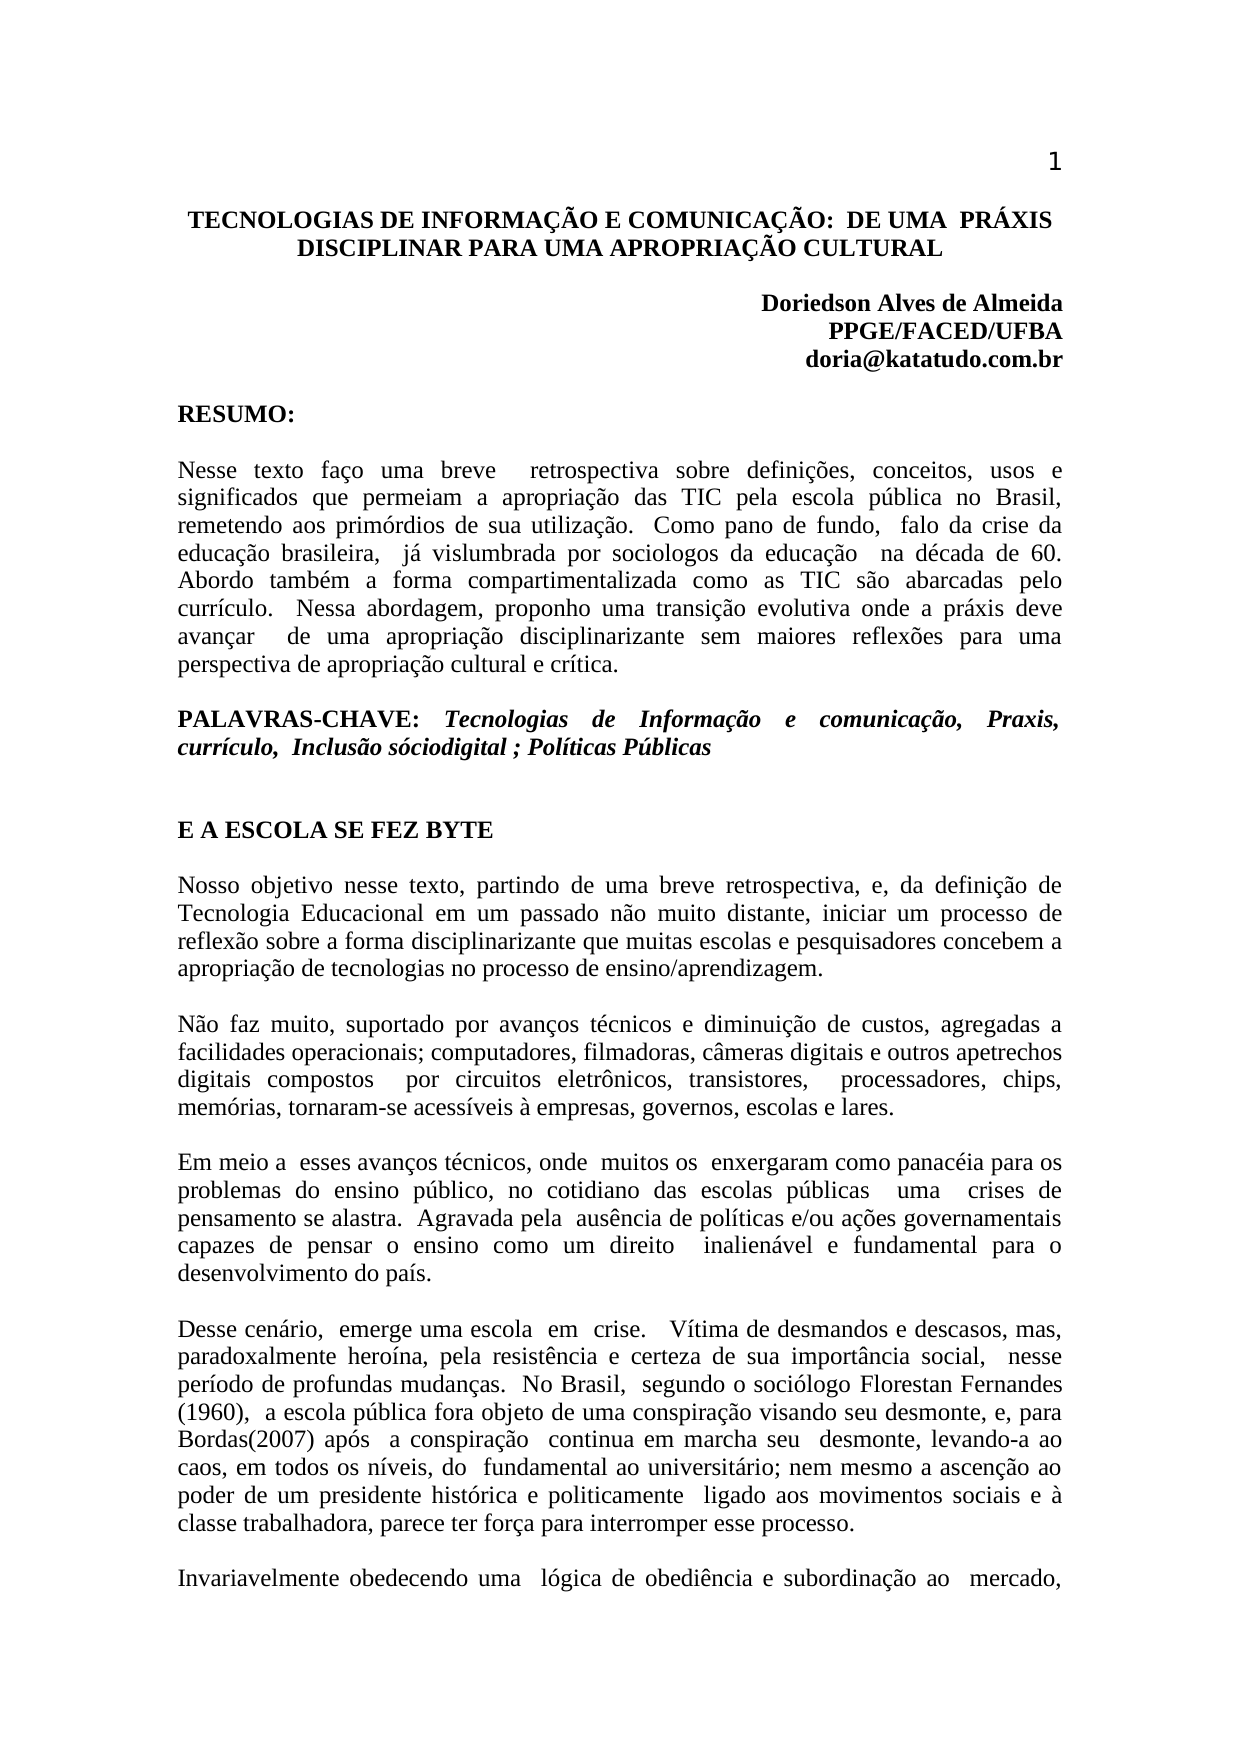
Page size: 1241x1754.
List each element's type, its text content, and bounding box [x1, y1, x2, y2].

text Doriedson Alves de Almeida [177, 289, 1063, 317]
text Invariavelmente obedecendo uma lógica de obediência e subordinação ao mercado, [177, 1564, 1063, 1592]
text TECNOLOGIAS DE INFORMAÇÃO E COMUNICAÇÃO: DE UMA PRÁXIS DISCIPLINAR PARA UMA APROPRIAÇÃO CULTURAL [177, 206, 1063, 262]
text Nesse texto faço uma breve retrospectiva sobre definições, conceitos, usos e significados que permeiam a apropriação das TIC pela escola pública no Brasil, remetendo aos primórdios de sua utilização. Como pano de fundo, falo da crise da educação brasileira, já vislumbrada por sociologos da educação na década de 60. Abordo também a forma compartimentalizada como as TIC são abarcadas pelo currículo. Nessa abordagem, proponho uma transição evolutiva onde a práxis deve avançar de uma apropriação disciplinarizante sem maiores reflexões para uma perspectiva de apropriação cultural e crítica. [177, 456, 1063, 677]
text Nosso objetivo nesse texto, partindo de uma breve retrospectiva, e, da definição de Tecnologia Educacional em um passado não muito distante, iniciar um processo de reflexão sobre a forma disciplinarizante que muitas escolas e pesquisadores concebem a apropriação de tecnologias no processo de ensino/aprendizagem. [177, 871, 1063, 982]
text PALAVRAS-CHAVE: Tecnologias de Informação e comunicação, Praxis, currículo, Inclusão sóciodigital ; Políticas Públicas [177, 705, 1063, 761]
text E A ESCOLA SE FEZ BYTE [177, 816, 1063, 844]
text Não faz muito, suportado por avanços técnicos e diminuição de custos, agregadas a facilidades operacionais; computadores, filmadoras, câmeras digitais e outros apetrechos digitais compostos por circuitos eletrônicos, transistores, processadores, chips, memórias, tornaram-se acessíveis à empresas, governos, escolas e lares. [177, 1010, 1063, 1121]
text doria@katatudo.com.br [177, 345, 1063, 373]
text Em meio a esses avanços técnicos, onde muitos os enxergaram como panacéia para os problemas do ensino público, no cotidiano das escolas públicas uma crises de pensamento se alastra. Agravada pela ausência de políticas e/ou ações governamentais capazes de pensar o ensino como um direito inalienável e fundamental para o desenvolvimento do país. [177, 1148, 1063, 1287]
text PPGE/FACED/UFBA [177, 317, 1063, 345]
text RESUMO: [177, 400, 1063, 428]
text Desse cenário, emerge uma escola em crise. Vítima de desmandos e descasos, mas, paradoxalmente heroína, pela resistência e certeza de sua importância social, nesse período de profundas mudanças. No Brasil, segundo o sociólogo Florestan Fernandes (1960), a escola pública fora objeto de uma conspiração visando seu desmonte, e, para Bordas(2007) após a conspiração continua em marcha seu desmonte, levando-a ao caos, em todos os níveis, do fundamental ao universitário; nem mesmo a ascenção ao poder de um presidente histórica e politicamente ligado aos movimentos sociais e à classe trabalhadora, parece ter força para interromper esse processo. [177, 1315, 1063, 1536]
